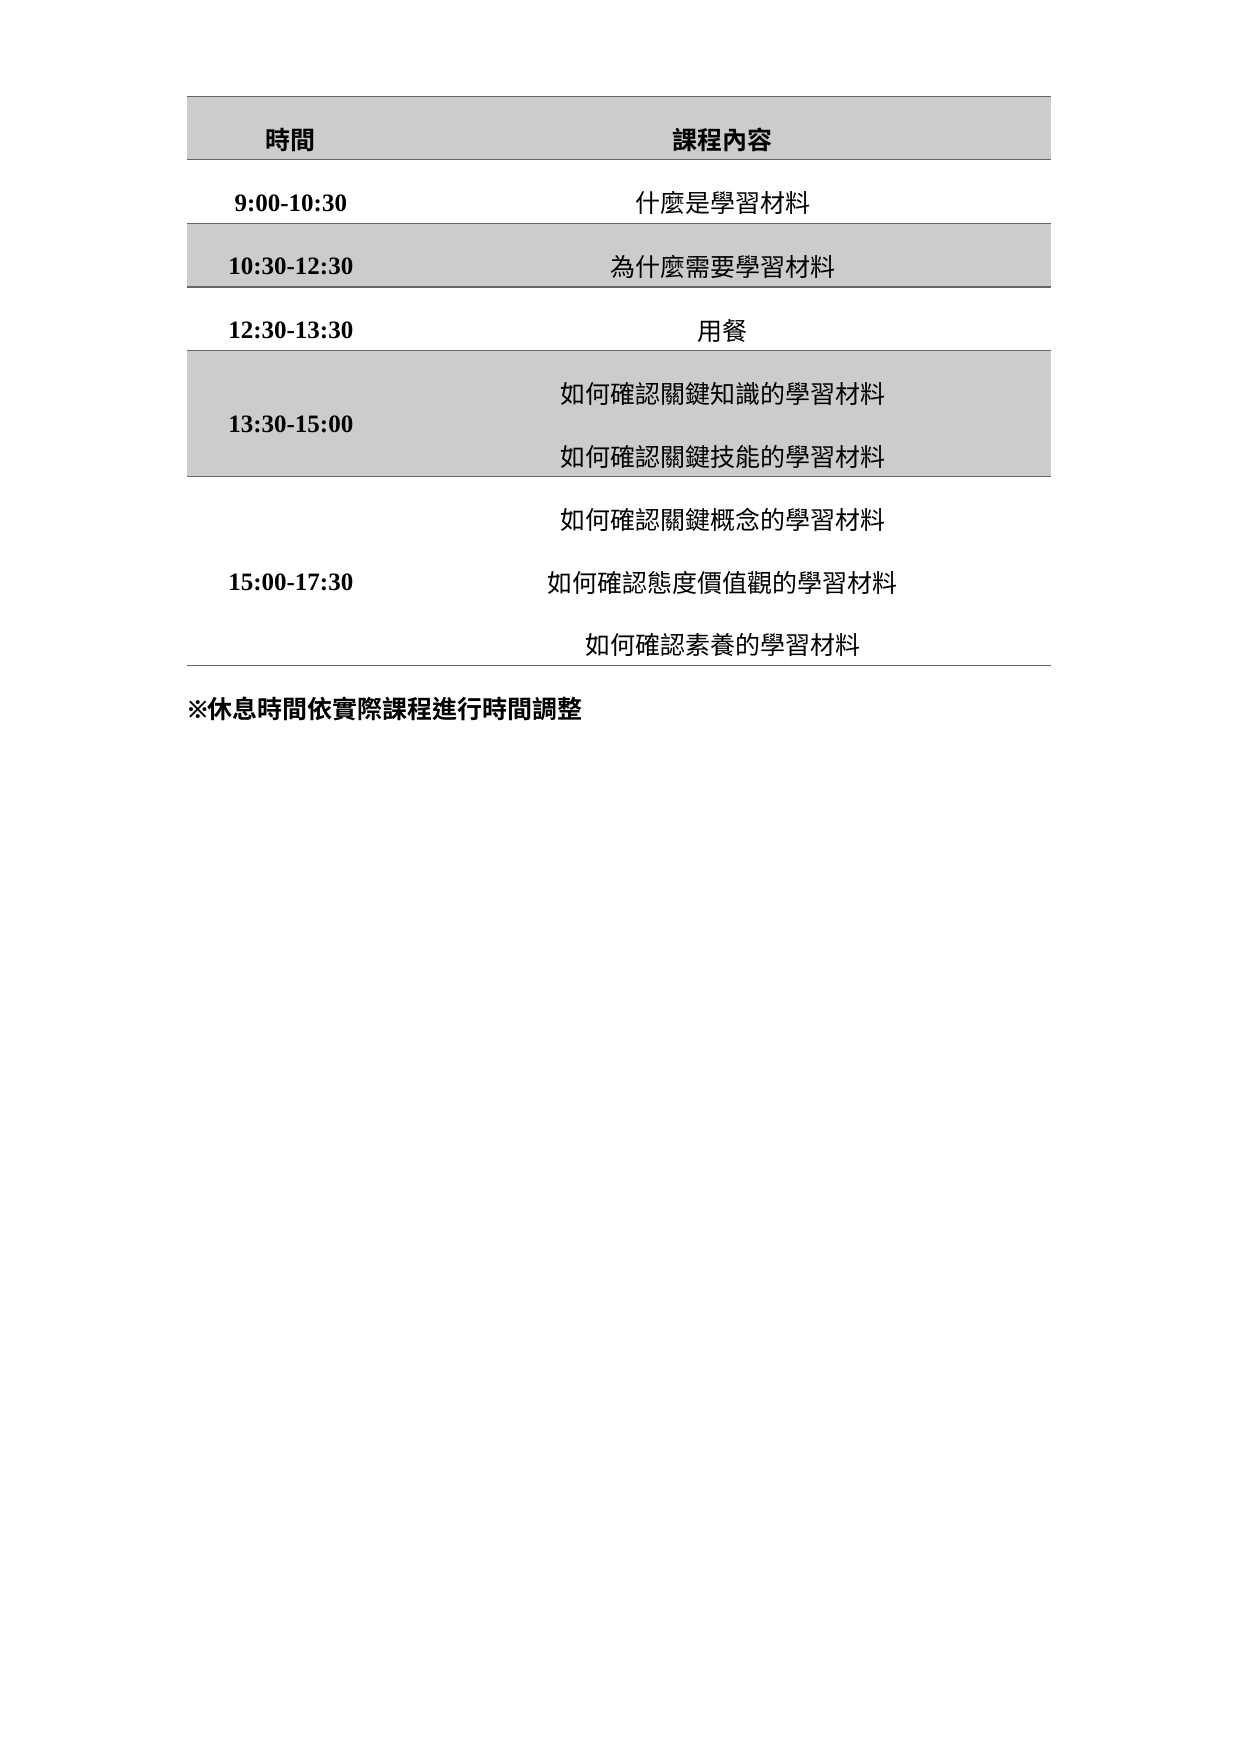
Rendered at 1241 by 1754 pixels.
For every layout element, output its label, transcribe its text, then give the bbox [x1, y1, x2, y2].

table_cell 12:30-13:30 [187, 288, 394, 350]
table_cell 如何確認關鍵概念的學習材料 如何確認態度價值觀的學習材料 如何確認素養的學習材料 [394, 477, 1051, 664]
table_cell 用餐 [394, 288, 1051, 350]
table_cell 什麼是學習材料 [394, 160, 1051, 223]
text ※休息時間依實際課程進行時間調整 [187, 666, 1053, 728]
table_cell 10:30-12:30 [187, 224, 394, 286]
table_cell 13:30-15:00 [187, 351, 394, 476]
table_cell 15:00-17:30 [187, 477, 394, 664]
table_cell 時間 [187, 97, 394, 159]
table_cell 為什麼需要學習材料 [394, 224, 1051, 286]
table_cell 課程內容 [394, 97, 1051, 159]
table_cell 如何確認關鍵知識的學習材料 如何確認關鍵技能的學習材料 [394, 351, 1051, 476]
table_cell 9:00-10:30 [187, 160, 394, 223]
